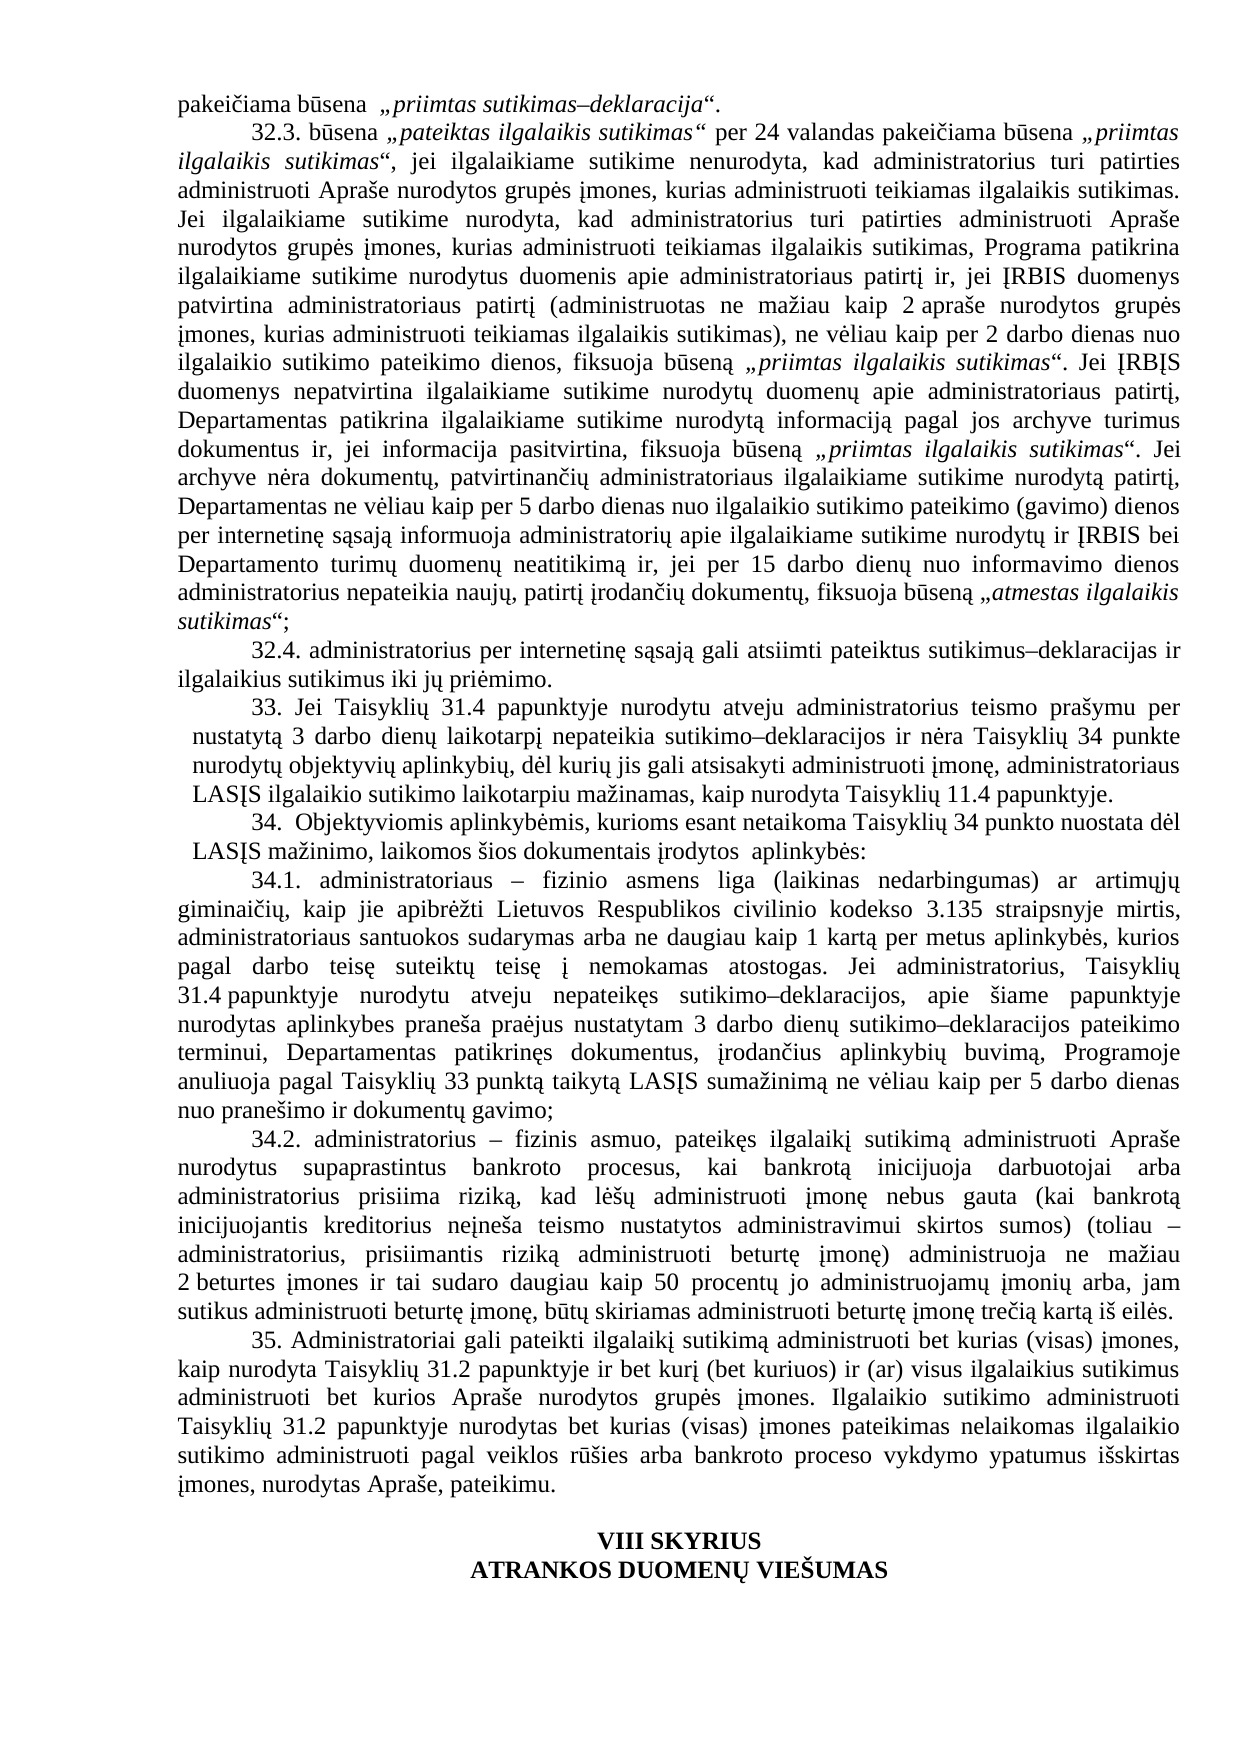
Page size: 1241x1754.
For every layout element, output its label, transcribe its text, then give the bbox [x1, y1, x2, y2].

text 32.3. būsena „pateiktas ilgalaikis sutikimas“ per 24 valandas pakeičiama būsena „priimtas ilgalaikis sutikimas“, jei ilgalaikiame sutikime nenurodyta, kad administratorius turi patirties administruoti Apraše nurodytos grupės įmones, kurias administruoti teikiamas ilgalaikis sutikimas. Jei ilgalaikiame sutikime nurodyta, kad administratorius turi patirties administruoti Apraše nurodytos grupės įmones, kurias administruoti teikiamas ilgalaikis sutikimas, Programa patikrina ilgalaikiame sutikime nurodytus duomenis apie administratoriaus patirtį ir, jei ĮRBIS duomenys patvirtina administratoriaus patirtį (administruotas ne mažiau kaip 2 apraše nurodytos grupės įmones, kurias administruoti teikiamas ilgalaikis sutikimas), ne vėliau kaip per 2 darbo dienas nuo ilgalaikio sutikimo pateikimo dienos, fiksuoja būseną „priimtas ilgalaikis sutikimas“. Jei ĮRBĮS duomenys nepatvirtina ilgalaikiame sutikime nurodytų duomenų apie administratoriaus patirtį, Departamentas patikrina ilgalaikiame sutikime nurodytą informaciją pagal jos archyve turimus dokumentus ir, jei informacija pasitvirtina, fiksuoja būseną „priimtas ilgalaikis sutikimas“. Jei archyve nėra dokumentų, patvirtinančių administratoriaus ilgalaikiame sutikime nurodytą patirtį, Departamentas ne vėliau kaip per 5 darbo dienas nuo ilgalaikio sutikimo pateikimo (gavimo) dienos per internetinę sąsają informuoja administratorių apie ilgalaikiame sutikime nurodytų ir ĮRBIS bei Departamento turimų duomenų neatitikimą ir, jei per 15 darbo dienų nuo informavimo dienos administratorius nepateikia naujų, patirtį įrodančių dokumentų, fiksuoja būseną „atmestas ilgalaikis sutikimas“; [177, 117, 1181, 635]
text 34.2. administratorius – fizinis asmuo, pateikęs ilgalaikį sutikimą administruoti Apraše nurodytus supaprastintus bankroto procesus, kai bankrotą inicijuoja darbuotojai arba administratorius prisiima riziką, kad lėšų administruoti įmonę nebus gauta (kai bankrotą inicijuojantis kreditorius neįneša teismo nustatytos administravimui skirtos sumos) (toliau – administratorius, prisiimantis riziką administruoti beturtę įmonę) administruoja ne mažiau 2 beturtes įmones ir tai sudaro daugiau kaip 50 procentų jo administruojamų įmonių arba, jam sutikus administruoti beturtę įmonę, būtų skiriamas administruoti beturtę įmonę trečią kartą iš eilės. [177, 1124, 1181, 1325]
text VIII SKYRIUS [177, 1526, 1181, 1555]
text ATRANKOS DUOMENŲ VIEŠUMAS [177, 1555, 1181, 1584]
text 34. Objektyviomis aplinkybėmis, kurioms esant netaikoma Taisyklių 34 punkto nuostata dėl LASĮS mažinimo, laikomos šios dokumentais įrodytos aplinkybės: [192, 807, 1181, 865]
text 34.1. administratoriaus – fizinio asmens liga (laikinas nedarbingumas) ar artimųjų giminaičių, kaip jie apibrėžti Lietuvos Respublikos civilinio kodekso 3.135 straipsnyje mirtis, administratoriaus santuokos sudarymas arba ne daugiau kaip 1 kartą per metus aplinkybės, kurios pagal darbo teisę suteiktų teisę į nemokamas atostogas. Jei administratorius, Taisyklių 31.4 papunktyje nurodytu atveju nepateikęs sutikimo–deklaracijos, apie šiame papunktyje nurodytas aplinkybes praneša praėjus nustatytam 3 darbo dienų sutikimo–deklaracijos pateikimo terminui, Departamentas patikrinęs dokumentus, įrodančius aplinkybių buvimą, Programoje anuliuoja pagal Taisyklių 33 punktą taikytą LASĮS sumažinimą ne vėliau kaip per 5 darbo dienas nuo pranešimo ir dokumentų gavimo; [177, 865, 1181, 1124]
text 32.4. administratorius per internetinę sąsają gali atsiimti pateiktus sutikimus–deklaracijas ir ilgalaikius sutikimus iki jų priėmimo. [177, 635, 1181, 692]
text 35. Administratoriai gali pateikti ilgalaikį sutikimą administruoti bet kurias (visas) įmones, kaip nurodyta Taisyklių 31.2 papunktyje ir bet kurį (bet kuriuos) ir (ar) visus ilgalaikius sutikimus administruoti bet kurios Apraše nurodytos grupės įmones. Ilgalaikio sutikimo administruoti Taisyklių 31.2 papunktyje nurodytas bet kurias (visas) įmones pateikimas nelaikomas ilgalaikio sutikimo administruoti pagal veiklos rūšies arba bankroto proceso vykdymo ypatumus išskirtas įmones, nurodytas Apraše, pateikimu. [177, 1325, 1181, 1497]
text 33. Jei Taisyklių 31.4 papunktyje nurodytu atveju administratorius teismo prašymu per nustatytą 3 darbo dienų laikotarpį nepateikia sutikimo–deklaracijos ir nėra Taisyklių 34 punkte nurodytų objektyvių aplinkybių, dėl kurių jis gali atsisakyti administruoti įmonę, administratoriaus LASĮS ilgalaikio sutikimo laikotarpiu mažinamas, kaip nurodyta Taisyklių 11.4 papunktyje. [192, 692, 1181, 807]
text pakeičiama būsena „priimtas sutikimas–deklaracija“. [177, 89, 1181, 117]
